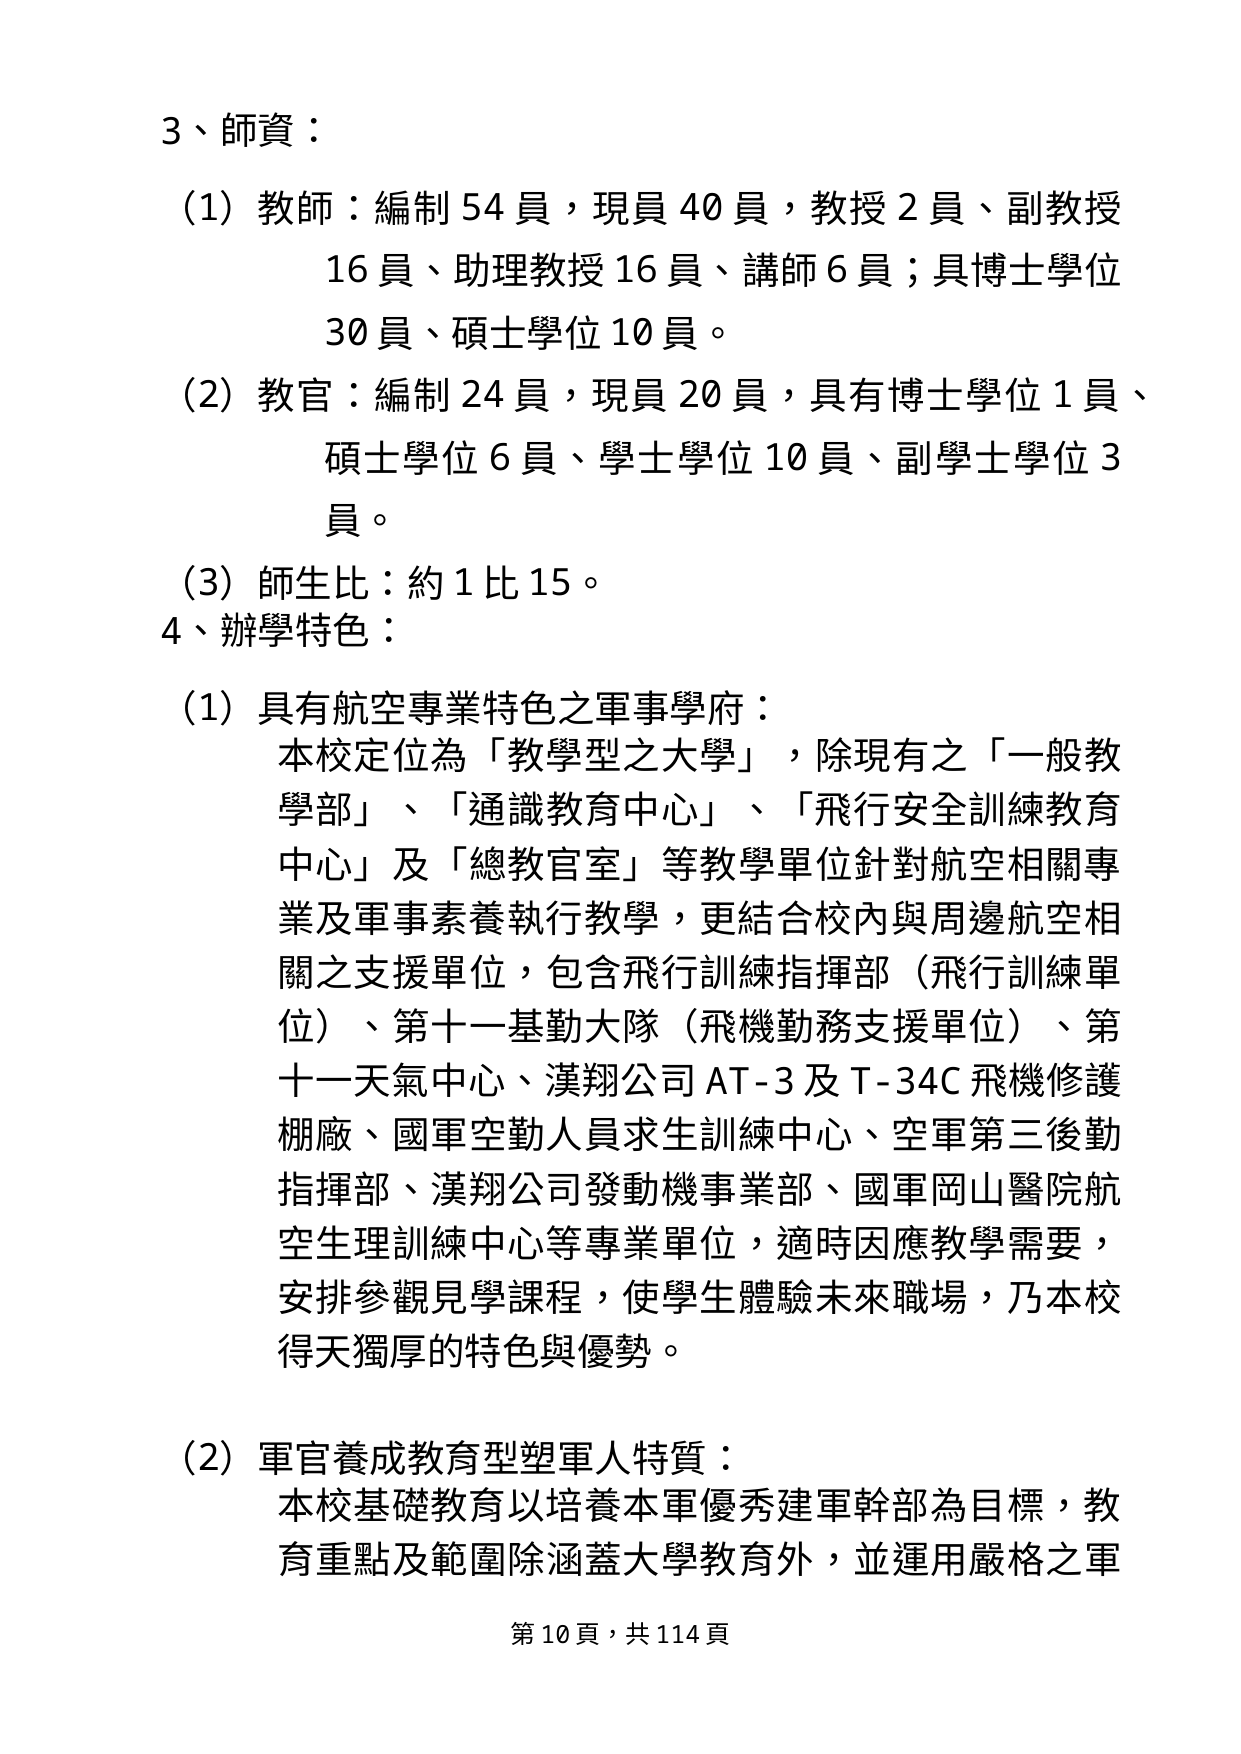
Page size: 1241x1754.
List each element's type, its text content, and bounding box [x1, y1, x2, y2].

list 師生比：約1比15。 [159, 539, 1122, 601]
list 軍官養成教育型塑軍人特質： [159, 1414, 1122, 1476]
list 教官：編制24員，現員20員，具有博士學位1員、碩士學位6員、學士學位10員、副學士學位3員。 [159, 351, 1122, 539]
text 本校定位為「教學型之大學」，除現有之「一般教學部」、「通識教育中心」、「飛行安全訓練教育中心」及「總教官室」等教學單位針對航空相關專業及軍事素養執行教學，更結合校內與周邊航空相關之支援單位，包含飛行訓練指揮部（飛行訓練單位）、第十一基勤大隊（飛機勤務支援單位）、第十一天氣中心、漢翔公司AT-3及T-34C飛機修護棚廠、國軍空勤人員求生訓練中心、空軍第三後勤指揮部、漢翔公司發動機事業部、國軍岡山醫院航空生理訓練中心等專業單位，適時因應教學需要，安排參觀見學課程，使學生體驗未來職場，乃本校得天獨厚的特色與優勢。 [277, 726, 1122, 1376]
list 辦學特色： [160, 601, 1122, 656]
text 本校基礎教育以培養本軍優秀建軍幹部為目標，教育重點及範圍除涵蓋大學教育外，並運用嚴格之軍 [277, 1476, 1122, 1585]
list 教師：編制54員，現員40員，教授2員、副教授16員、助理教授16員、講師6員；具博士學位30員、碩士學位10員。 [159, 164, 1122, 351]
list 師資： [160, 101, 1122, 156]
list 具有航空專業特色之軍事學府： [159, 664, 1122, 726]
